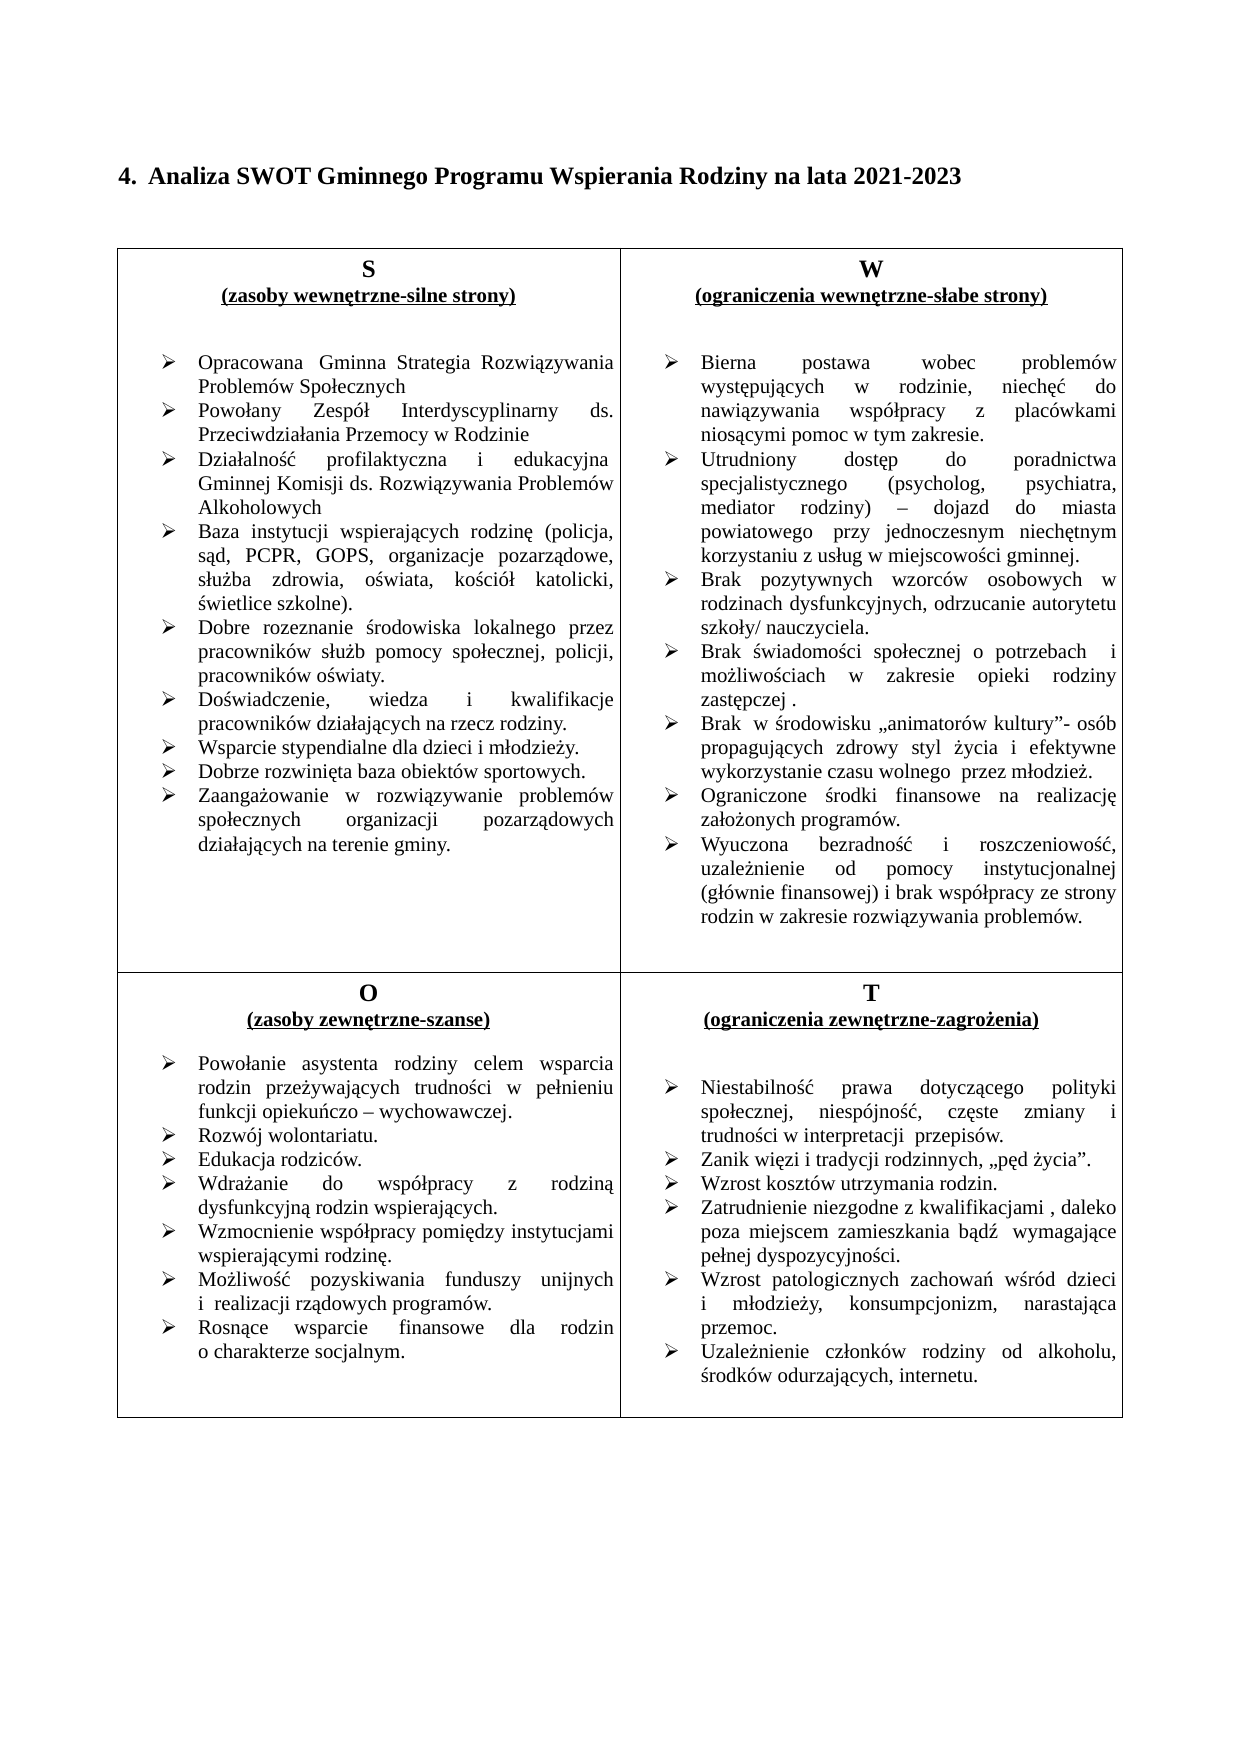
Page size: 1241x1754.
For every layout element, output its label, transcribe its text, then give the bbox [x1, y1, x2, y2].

table_header W (ograniczenia wewnętrzne-słabe strony) Bierna postawa wobec problemów występujących w rodzinie, niechęć do nawiązywania współpracy z placówkami niosącymi pomoc w tym zakresie. Utrudniony dostęp do poradnictwa specjalistycznego (psycholog, psychiatra, mediator rodziny) – dojazd do miasta powiatowego przy jednoczesnym niechętnym korzystaniu z usług w miejscowości gminnej. Brak pozytywnych wzorców osobowych w rodzinach dysfunkcyjnych, odrzucanie autorytetu szkoły/ nauczyciela. Brak świadomości społecznej o potrzebach i możliwościach w zakresie opieki rodziny zastępczej . Brak w środowisku „animatorów kultury”- osób propagujących zdrowy styl życia i efektywne wykorzystanie czasu wolnego przez młodzież. Ograniczone środki finansowe na realizację założonych programów. Wyuczona bezradność i roszczeniowość, uzależnienie od pomocy instytucjonalnej (głównie finansowej) i brak współpracy ze strony rodzin w zakresie rozwiązywania problemów. [621, 249, 1122, 972]
table_cell O (zasoby zewnętrzne-szanse) Powołanie asystenta rodziny celem wsparcia rodzin przeżywających trudności w pełnieniu funkcji opiekuńczo – wychowawczej. Rozwój wolontariatu. Edukacja rodziców. Wdrażanie do współpracy z rodziną dysfunkcyjną rodzin wspierających. Wzmocnienie współpracy pomiędzy instytucjami wspierającymi rodzinę. Możliwość pozyskiwania funduszy unijnych i realizacji rządowych programów. Rosnące wsparcie finansowe dla rodzin o charakterze socjalnym. [118, 973, 620, 1417]
table_header S (zasoby wewnętrzne-silne strony) Opracowana Gminna Strategia Rozwiązywania Problemów Społecznych Powołany Zespół Interdyscyplinarny ds. Przeciwdziałania Przemocy w Rodzinie Działalność profilaktyczna i edukacyjna Gminnej Komisji ds. Rozwiązywania Problemów Alkoholowych Baza instytucji wspierających rodzinę (policja, sąd, PCPR, GOPS, organizacje pozarządowe, służba zdrowia, oświata, kościół katolicki, świetlice szkolne). Dobre rozeznanie środowiska lokalnego przez pracowników służb pomocy społecznej, policji, pracowników oświaty. Doświadczenie, wiedza i kwalifikacje pracowników działających na rzecz rodziny. Wsparcie stypendialne dla dzieci i młodzieży. Dobrze rozwinięta baza obiektów sportowych. Zaangażowanie w rozwiązywanie problemów społecznych organizacji pozarządowych działających na terenie gminy. [118, 249, 620, 972]
text 4. Analiza SWOT Gminnego Programu Wspierania Rodziny na lata 2021-2023 [118, 161, 1122, 190]
table_cell T (ograniczenia zewnętrzne-zagrożenia) Niestabilność prawa dotyczącego polityki społecznej, niespójność, częste zmiany i trudności w interpretacji przepisów. Zanik więzi i tradycji rodzinnych, „pęd życia”. Wzrost kosztów utrzymania rodzin. Zatrudnienie niezgodne z kwalifikacjami , daleko poza miejscem zamieszkania bądź wymagające pełnej dyspozycyjności. Wzrost patologicznych zachowań wśród dzieci i młodzieży, konsumpcjonizm, narastająca przemoc. Uzależnienie członków rodziny od alkoholu, środków odurzających, internetu. [621, 973, 1122, 1417]
